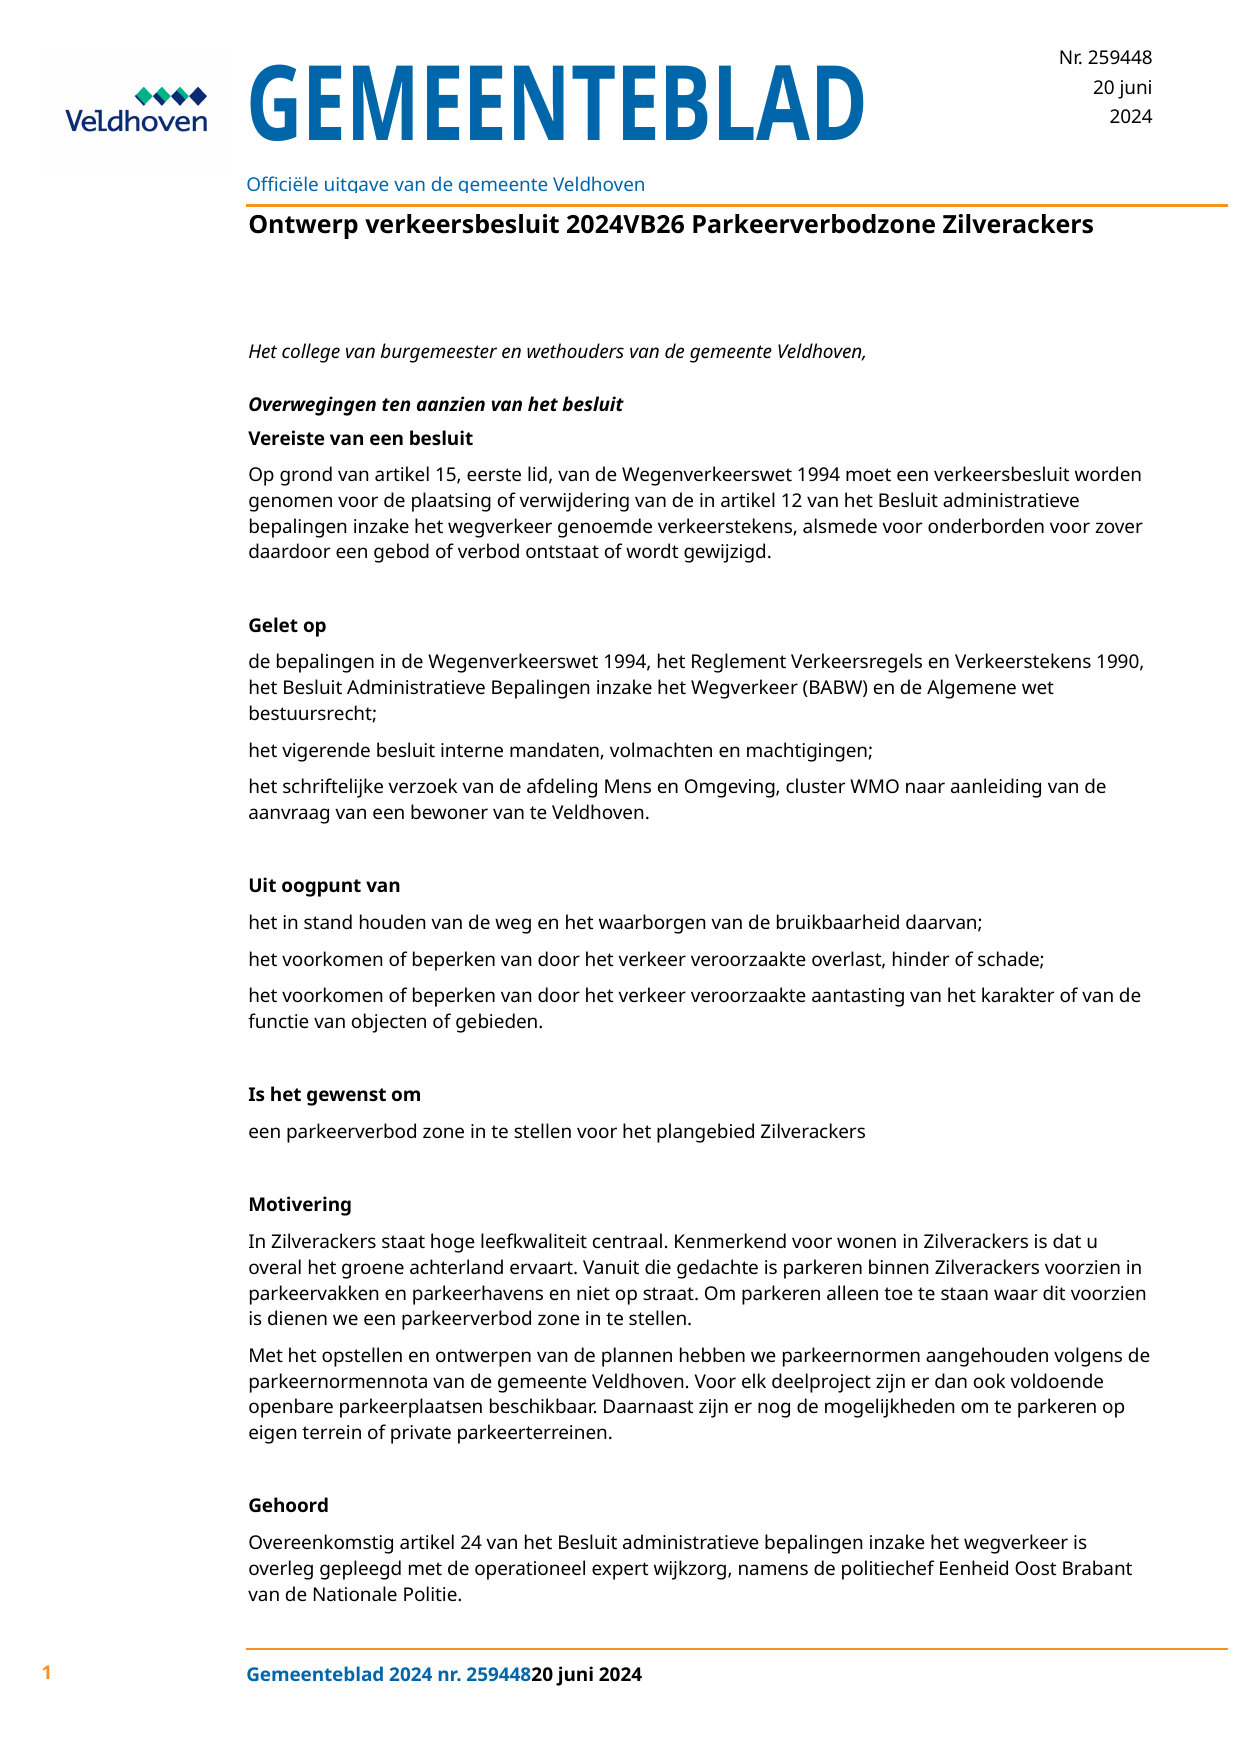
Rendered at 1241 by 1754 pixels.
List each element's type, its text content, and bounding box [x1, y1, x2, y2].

text een parkeerverbod zone in te stellen voor het plangebied Zilverackers [248, 1118, 1152, 1144]
text In Zilverackers staat hoge leefkwaliteit centraal. Kenmerkend voor wonen in Zilverackers is dat u overal het groene achterland ervaart. Vanuit die gedachte is parkeren binnen Zilverackers voorzien in parkeervakken en parkeerhavens en niet op straat. Om parkeren alleen toe te staan waar dit voorzien is dienen we een parkeerverbod zone in te stellen. [248, 1228, 1152, 1331]
picture [41, 47, 231, 172]
text Gehoord [248, 1493, 1152, 1518]
text Motivering [248, 1192, 1152, 1217]
text Op grond van artikel 15, eerste lid, van de Wegenverkeerswet 1994 moet een verkeersbesluit worden genomen voor de plaatsing of verwijdering van de in artikel 12 van het Besluit administratieve bepalingen inzake het wegverkeer genoemde verkeerstekens, alsmede voor onderborden voor zover daardoor een gebod of verbod ontstaat of wordt gewijzigd. [248, 462, 1152, 564]
text Overeenkomstig artikel 24 van het Besluit administratieve bepalingen inzake het wegverkeer is overleg gepleegd met de operationeel expert wijkzorg, namens de politiechef Eenheid Oost Brabant van de Nationale Politie. [248, 1529, 1152, 1607]
text het schriftelijke verzoek van de afdeling Mens en Omgeving, cluster WMO naar aanleiding van de aanvraag van een bewoner van te Veldhoven. [248, 773, 1152, 825]
text het vigerende besluit interne mandaten, volmachten en machtigingen; [248, 737, 1152, 763]
text Gelet op [248, 612, 1152, 638]
text Overwegingen ten aanzien van het besluit [248, 391, 1152, 417]
text het in stand houden van de weg en het waarborgen van de bruikbaarheid daarvan; [248, 909, 1152, 935]
text de bepalingen in de Wegenverkeerswet 1994, het Reglement Verkeersregels en Verkeerstekens 1990, het Besluit Administratieve Bepalingen inzake het Wegverkeer (BABW) en de Algemene wet bestuursrecht; [248, 649, 1152, 726]
text Vereiste van een besluit [248, 425, 1152, 451]
text Ontwerp verkeersbesluit 2024VB26 Parkeerverbodzone Zilverackers [248, 207, 1152, 241]
text Het college van burgemeester en wethouders van de gemeente Veldhoven, [248, 338, 1152, 364]
text het voorkomen of beperken van door het verkeer veroorzaakte overlast, hinder of schade; [248, 946, 1152, 972]
text het voorkomen of beperken van door het verkeer veroorzaakte aantasting van het karakter of van de functie van objecten of gebieden. [248, 983, 1152, 1034]
text Is het gewenst om [248, 1082, 1152, 1107]
text Met het opstellen en ontwerpen van de plannen hebben we parkeernormen aangehouden volgens de parkeernormennota van de gemeente Veldhoven. Voor elk deelproject zijn er dan ook voldoende openbare parkeerplaatsen beschikbaar. Daarnaast zijn er nog de mogelijkheden om te parkeren op eigen terrein of private parkeerterreinen. [248, 1342, 1152, 1445]
text Uit oogpunt van [248, 873, 1152, 898]
